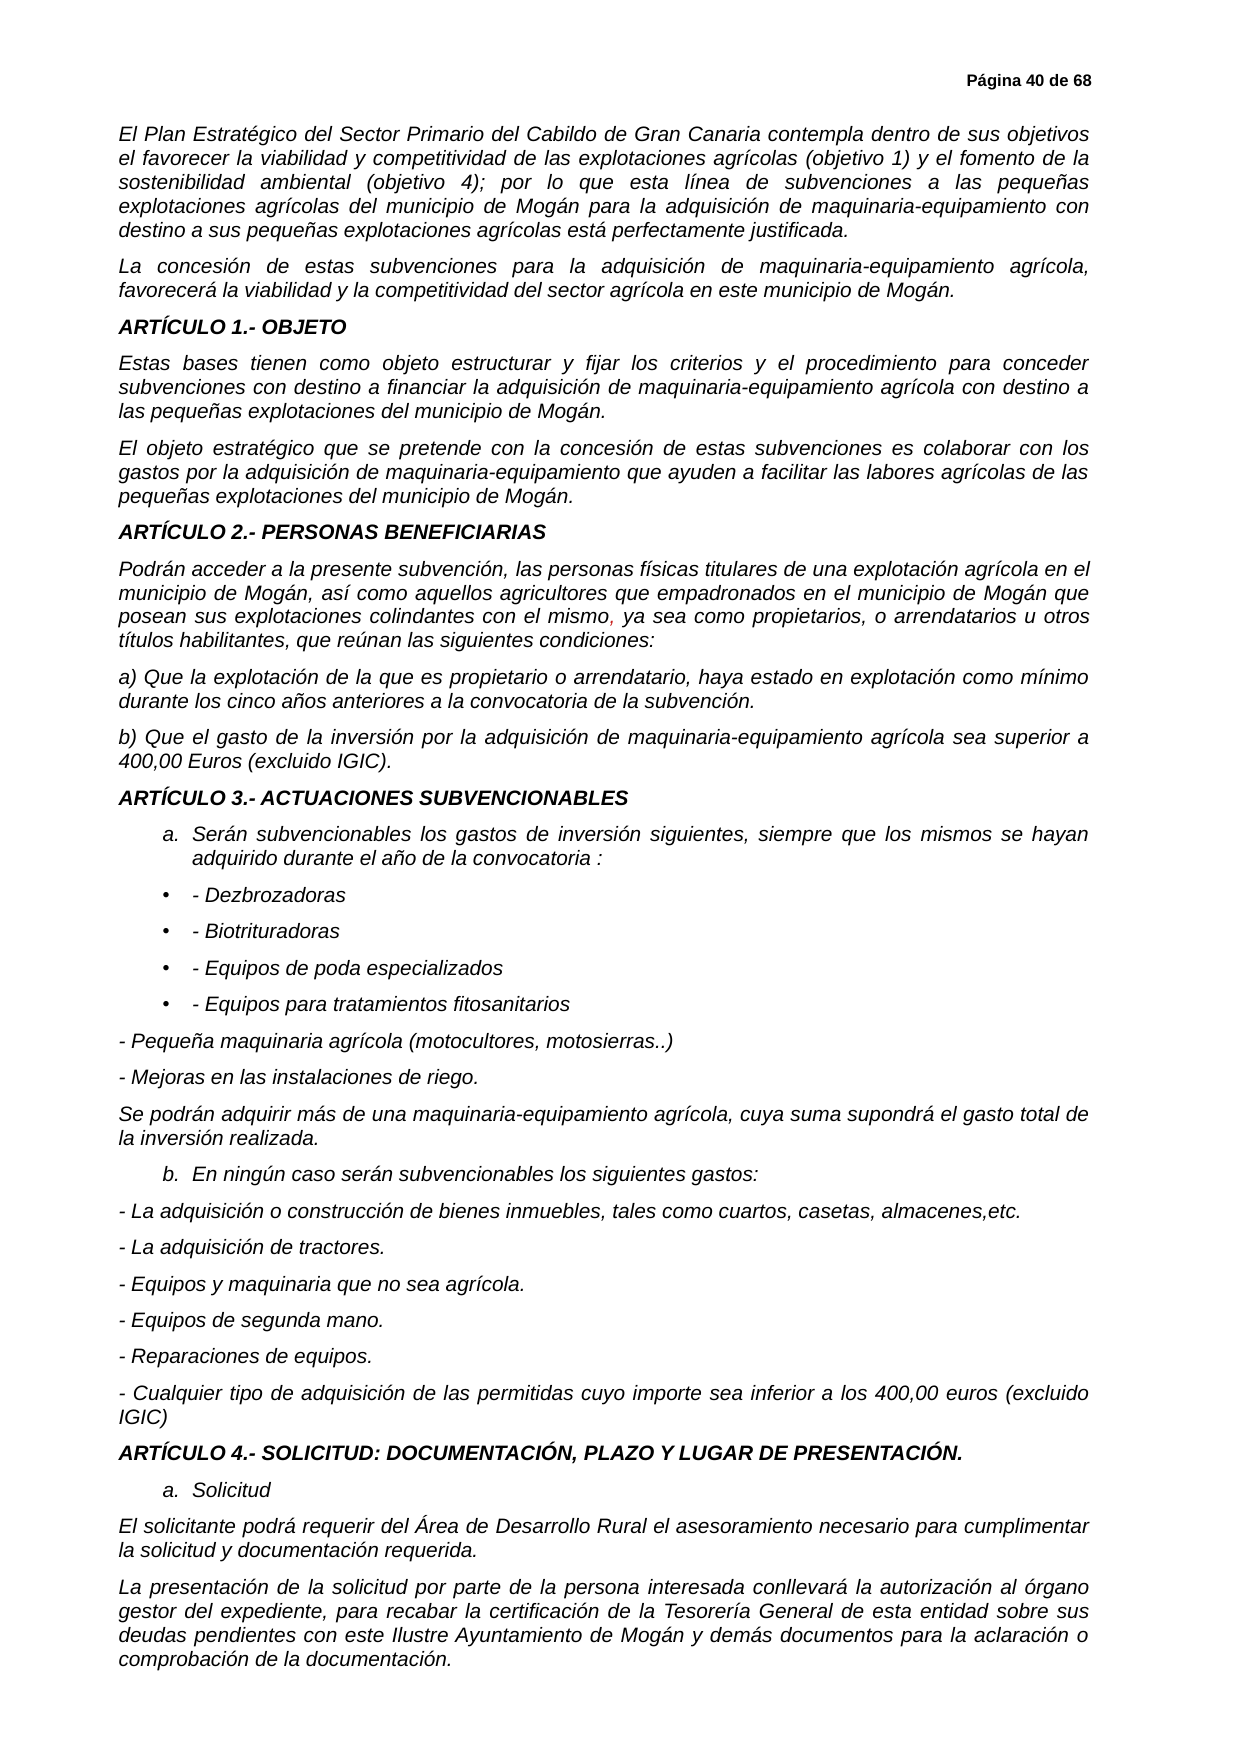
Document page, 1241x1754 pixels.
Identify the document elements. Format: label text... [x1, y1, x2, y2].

text ARTÍCULO 2.- PERSONAS BENEFICIARIAS [118, 520, 1092, 544]
text Podrán acceder a la presente subvención, las personas físicas titulares de una explotación agrícola en el municipio de Mogán, así como aquellos agricultores que empadronados en el municipio de Mogán que posean sus explotaciones colindantes con el mismo, ya sea como propietarios, o arrendatarios u otros títulos habilitantes, que reúnan las siguientes condiciones: [118, 556, 1092, 652]
text La presentación de la solicitud por parte de la persona interesada conllevará la autorización al órgano gestor del expediente, para recabar la certificación de la Tesorería General de esta entidad sobre sus deudas pendientes con este Ilustre Ayuntamiento de Mogán y demás documentos para la aclaración o comprobación de la documentación. [118, 1574, 1092, 1670]
text La concesión de estas subvenciones para la adquisición de maquinaria-equipamiento agrícola, favorecerá la viabilidad y la competitividad del sector agrícola en este municipio de Mogán. [118, 254, 1092, 302]
text - La adquisición o construcción de bienes inmuebles, tales como cuartos, casetas, almacenes,etc. [118, 1198, 1092, 1222]
list Solicitud [162, 1478, 1092, 1502]
text - Mejoras en las instalaciones de riego. [118, 1065, 1092, 1089]
text El solicitante podrá requerir del Área de Desarrollo Rural el asesoramiento necesario para cumplimentar la solicitud y documentación requerida. [118, 1514, 1092, 1562]
list En ningún caso serán subvencionables los siguientes gastos: [162, 1162, 1092, 1186]
text Estas bases tienen como objeto estructurar y fijar los criterios y el procedimiento para conceder subvenciones con destino a financiar la adquisición de maquinaria-equipamiento agrícola con destino a las pequeñas explotaciones del municipio de Mogán. [118, 351, 1092, 423]
text - Reparaciones de equipos. [118, 1344, 1092, 1368]
text - Cualquier tipo de adquisición de las permitidas cuyo importe sea inferior a los 400,00 euros (excluido IGIC) [118, 1381, 1092, 1429]
list - Dezbrozadoras [162, 882, 1092, 907]
text ARTÍCULO 4.- SOLICITUD: DOCUMENTACIÓN, PLAZO Y LUGAR DE PRESENTACIÓN. [118, 1441, 1092, 1465]
list - Equipos de poda especializados [162, 956, 1092, 980]
text Se podrán adquirir más de una maquinaria-equipamiento agrícola, cuya suma supondrá el gasto total de la inversión realizada. [118, 1102, 1092, 1149]
text - Equipos de segunda mano. [118, 1308, 1092, 1332]
text El Plan Estratégico del Sector Primario del Cabildo de Gran Canaria contempla dentro de sus objetivos el favorecer la viabilidad y competitividad de las explotaciones agrícolas (objetivo 1) y el fomento de la sostenibilidad ambiental (objetivo 4); por lo que esta línea de subvenciones a las pequeñas explotaciones agrícolas del municipio de Mogán para la adquisición de maquinaria-equipamiento con destino a sus pequeñas explotaciones agrícolas está perfectamente justificada. [118, 122, 1092, 242]
text ARTÍCULO 3.- ACTUACIONES SUBVENCIONABLES [118, 786, 1092, 809]
text El objeto estratégico que se pretende con la concesión de estas subvenciones es colaborar con los gastos por la adquisición de maquinaria-equipamiento que ayuden a facilitar las labores agrícolas de las pequeñas explotaciones del municipio de Mogán. [118, 436, 1092, 507]
text - Equipos y maquinaria que no sea agrícola. [118, 1271, 1092, 1295]
text a) Que la explotación de la que es propietario o arrendatario, haya estado en explotación como mínimo durante los cinco años anteriores a la convocatoria de la subvención. [118, 665, 1092, 713]
list Serán subvencionables los gastos de inversión siguientes, siempre que los mismos se hayan adquirido durante el año de la convocatoria : [162, 822, 1092, 870]
text - La adquisición de tractores. [118, 1235, 1092, 1259]
list - Biotrituradoras [162, 919, 1092, 943]
text ARTÍCULO 1.- OBJETO [118, 315, 1092, 339]
list - Equipos para tratamientos fitosanitarios [162, 992, 1092, 1016]
text b) Que el gasto de la inversión por la adquisición de maquinaria-equipamiento agrícola sea superior a 400,00 Euros (excluido IGIC). [118, 725, 1092, 773]
text - Pequeña maquinaria agrícola (motocultores, motosierras..) [118, 1029, 1092, 1053]
